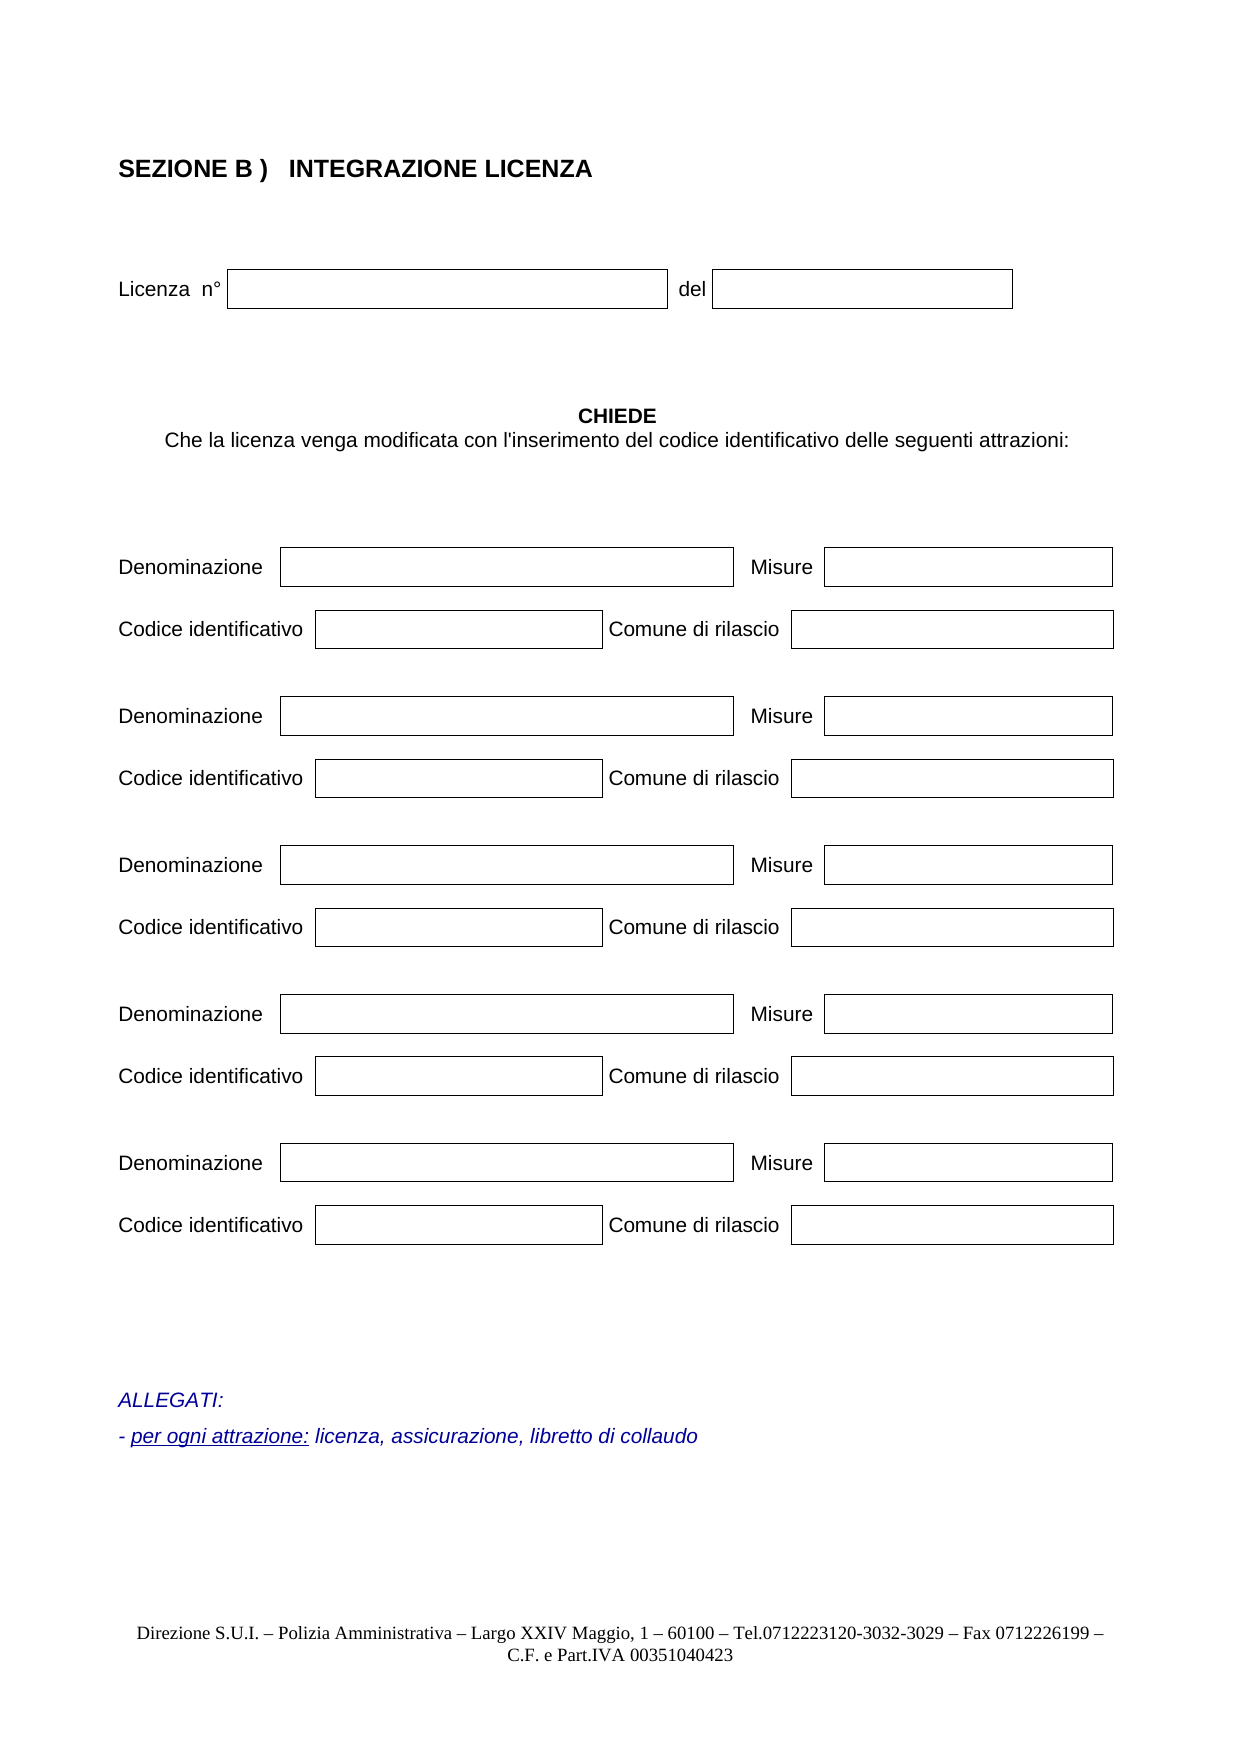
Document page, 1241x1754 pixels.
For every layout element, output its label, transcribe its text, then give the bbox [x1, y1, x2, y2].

text CHIEDE [118, 403, 1122, 427]
text Comune di rilascio [603, 1057, 791, 1095]
text Misure [734, 994, 824, 1033]
text Misure [734, 1143, 824, 1182]
text SEZIONE B ) INTEGRAZIONE LICENZA [118, 154, 1122, 183]
text del [668, 269, 712, 308]
text Denominazione [118, 1143, 280, 1182]
text Comune di rilascio [603, 610, 791, 648]
text ALLEGATI: [118, 1388, 1122, 1412]
text Licenza n° [118, 269, 227, 308]
text - per ogni attrazione: licenza, assicurazione, libretto di collaudo [118, 1424, 1122, 1448]
text Codice identificativo [118, 1206, 315, 1244]
text Codice identificativo [118, 908, 315, 946]
text Denominazione [118, 845, 280, 884]
text Codice identificativo [118, 610, 315, 648]
text Denominazione [118, 696, 280, 735]
text Denominazione [118, 994, 280, 1033]
text Comune di rilascio [603, 1206, 791, 1244]
text Comune di rilascio [603, 759, 791, 797]
text Misure [734, 547, 824, 586]
text Che la licenza venga modificata con l'inserimento del codice identificativo delle seguenti attrazioni: [118, 427, 1122, 451]
text Misure [734, 696, 824, 735]
text [1013, 269, 1122, 308]
text Denominazione [118, 547, 280, 586]
text Comune di rilascio [603, 908, 791, 946]
text Codice identificativo [118, 759, 315, 797]
text Codice identificativo [118, 1057, 315, 1095]
text Misure [734, 845, 824, 884]
